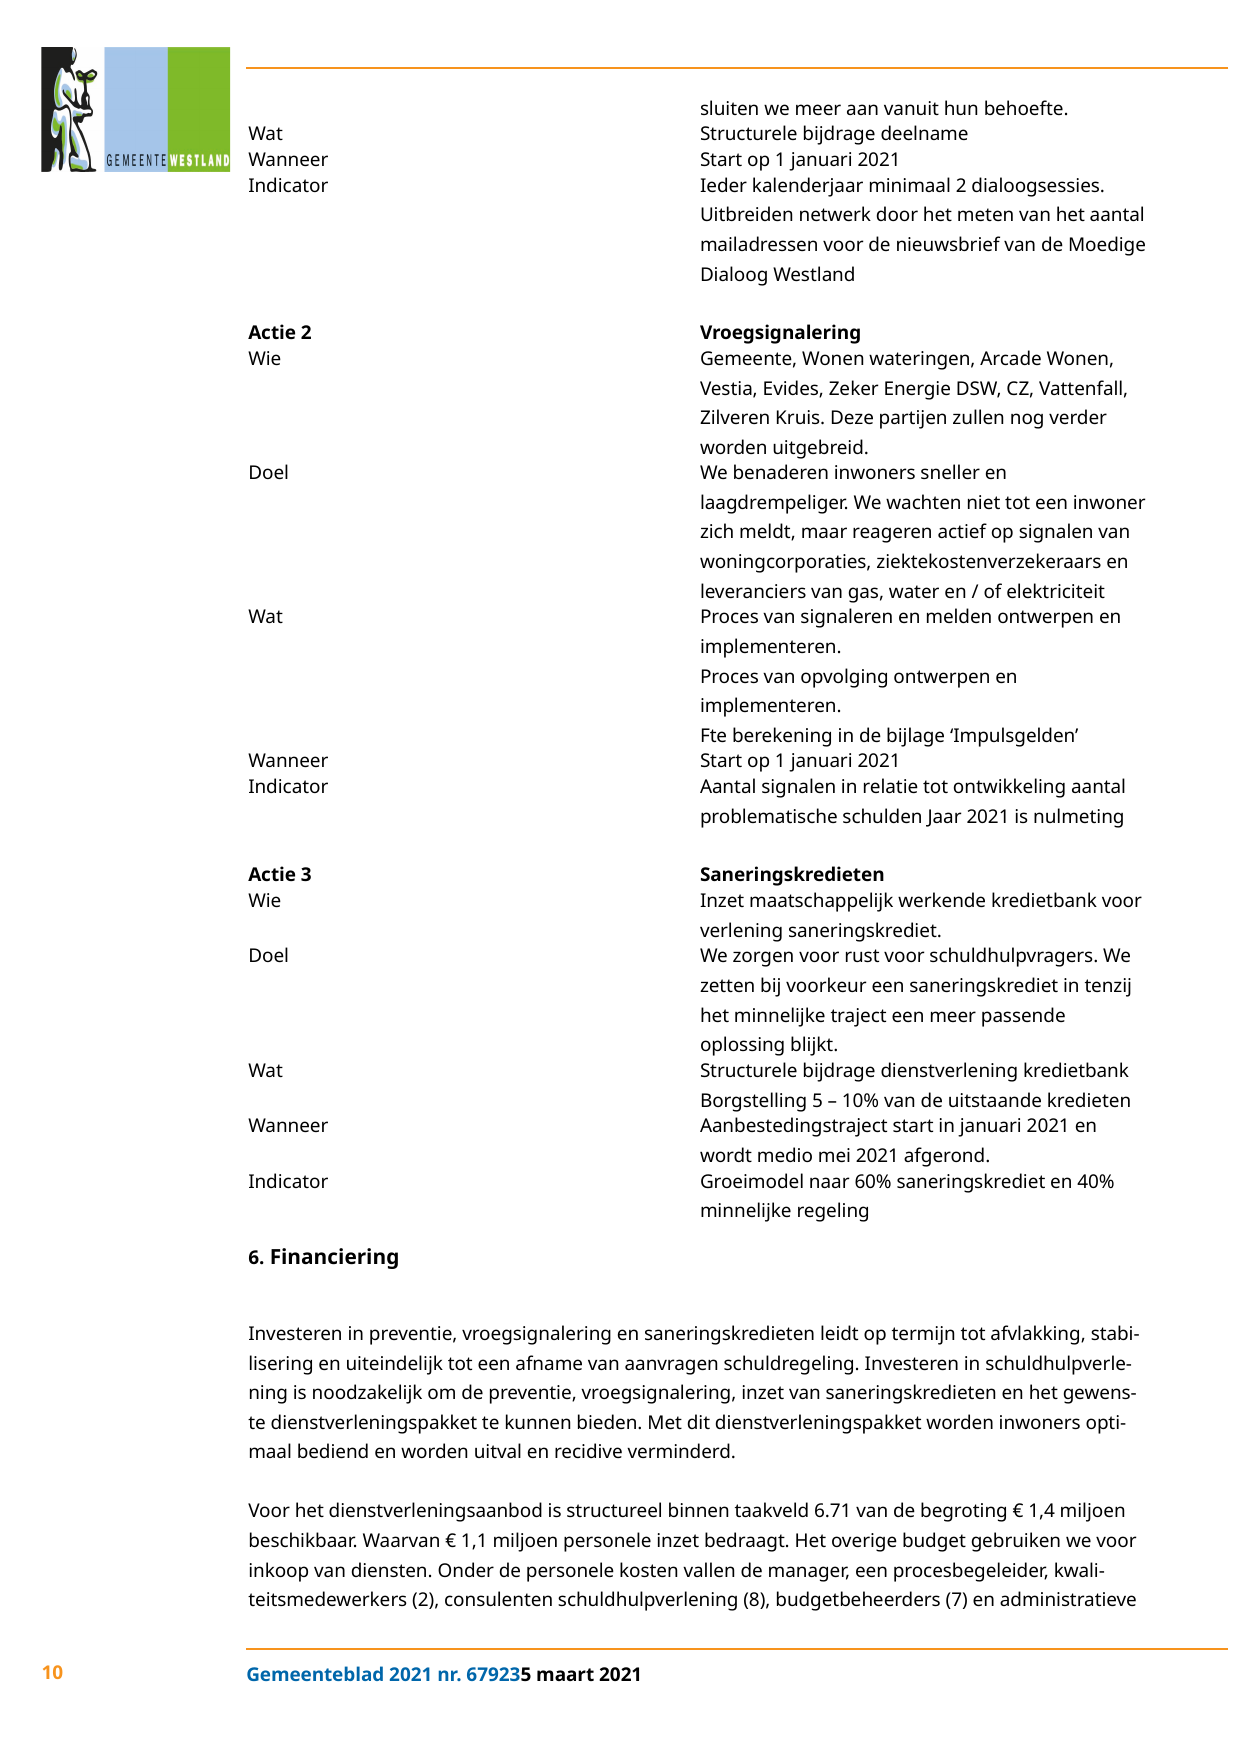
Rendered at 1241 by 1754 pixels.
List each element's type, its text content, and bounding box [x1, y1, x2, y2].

table_cell Ieder kalenderjaar minimaal 2 dialoogsessies. Uitbreiden netwerk door het meten van het aantal mailadressen voor de nieuwsbrief van de Moedige Dialoog Westland [700, 172, 1152, 286]
table_cell Aanbestedingstraject start in januari 2021 en wordt medio mei 2021 afgerond. [700, 1113, 1152, 1168]
table_cell Wanneer [248, 1113, 700, 1168]
table_cell We benaderen inwoners sneller en laagdrempeliger. We wachten niet tot een inwoner zich meldt, maar reageren actief op signalen van woningcorporaties, ziektekostenverzekeraars en leveranciers van gas, water en / of elektriciteit [700, 460, 1152, 604]
table_cell Wanneer [248, 748, 700, 773]
table_cell Start op 1 januari 2021 [700, 748, 1152, 773]
text Voor het dienstverleningsaanbod is structureel binnen taakveld 6.71 van de begroting € 1,4 miljoen beschikbaar. Waarvan € 1,1 miljoen personele inzet bedraagt. Het overige budget gebruiken we voor inkoop van diensten. Onder de personele kosten vallen de manager, een procesbegeleider, kwali-teitsmedewerkers (2), consulenten schuldhulpverlening (8), budgetbeheerders (7) en administratieve [248, 1498, 1152, 1612]
table_cell Doel [248, 460, 700, 604]
table_cell Doel [248, 943, 700, 1057]
table_cell Wie [248, 888, 700, 943]
table_header Actie 3 [248, 862, 700, 887]
table_cell Indicator [248, 774, 700, 829]
table_cell Wat [248, 1057, 700, 1112]
table_cell Wanneer [248, 146, 700, 172]
table_cell Structurele bijdrage dienstverlening kredietbank Borgstelling 5 – 10% van de uitstaande kredieten [700, 1057, 1152, 1112]
table_cell We zorgen voor rust voor schuldhulpvragers. We zetten bij voorkeur een saneringskrediet in tenzij het minnelijke traject een meer passende oplossing blijkt. [700, 943, 1152, 1057]
table_cell Wat [248, 121, 700, 146]
table_cell Gemeente, Wonen wateringen, Arcade Wonen, Vestia, Evides, Zeker Energie DSW, CZ, Vattenfall, Zilveren Kruis. Deze partijen zullen nog verder worden uitgebreid. [700, 345, 1152, 459]
table_cell Groeimodel naar 60% saneringskrediet en 40% minnelijke regeling [700, 1168, 1152, 1223]
table_cell sluiten we meer aan vanuit hun behoefte. [700, 95, 1152, 121]
table_cell Inzet maatschappelijk werkende kredietbank voor verlening saneringskrediet. [700, 888, 1152, 943]
table_cell Structurele bijdrage deelname [700, 121, 1152, 146]
table_cell [248, 95, 700, 121]
table_cell Indicator [248, 172, 700, 286]
picture [41, 47, 231, 172]
text 6. Financiering [248, 1242, 1152, 1271]
table_cell Wat [248, 604, 700, 748]
table_cell Aantal signalen in relatie tot ontwikkeling aantal problematische schulden Jaar 2021 is nulmeting [700, 774, 1152, 829]
table_cell Start op 1 januari 2021 [700, 146, 1152, 172]
table_header Vroegsignalering [700, 319, 1152, 345]
text Investeren in preventie, vroegsignalering en saneringskredieten leidt op termijn tot afvlakking, stabi-lisering en uiteindelijk tot een afname van aanvragen schuldregeling. Investeren in schuldhulpverle-ning is noodzakelijk om de preventie, vroegsignalering, inzet van saneringskredieten en het gewens-te dienstverleningspakket te kunnen bieden. Met dit dienstverleningspakket worden inwoners opti-maal bediend en worden uitval en recidive verminderd. [248, 1320, 1152, 1464]
table_header Actie 2 [248, 319, 700, 345]
table_header Saneringskredieten [700, 862, 1152, 887]
table_cell Indicator [248, 1168, 700, 1223]
table_cell Proces van signaleren en melden ontwerpen en implementeren. Proces van opvolging ontwerpen en implementeren. Fte berekening in de bijlage ‘Impulsgelden’ [700, 604, 1152, 748]
table_cell Wie [248, 345, 700, 459]
